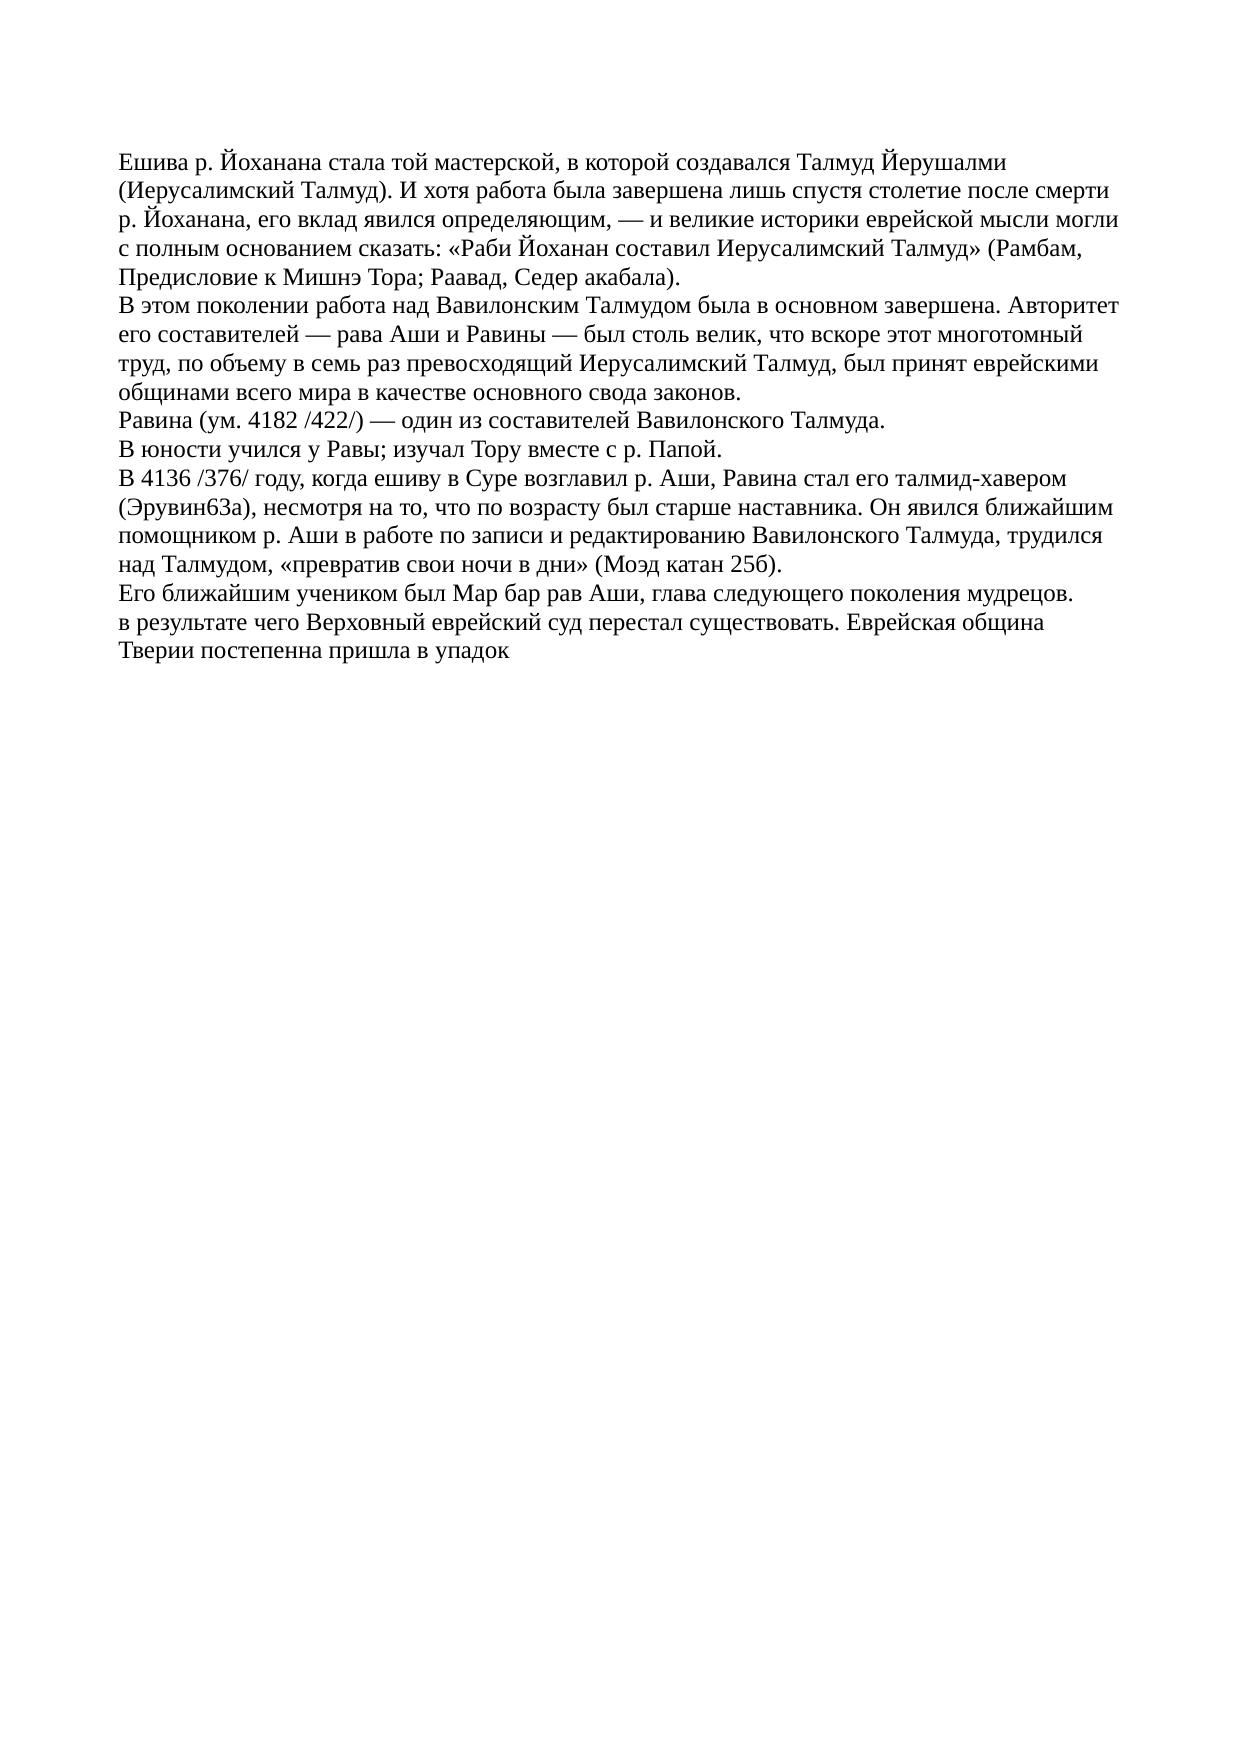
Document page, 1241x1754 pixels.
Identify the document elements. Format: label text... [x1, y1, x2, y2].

text В 4136 /376/ году, когда ешиву в Суре возглавил р. Аши, Равина стал его талмид-хавером (Эрувин63а), несмотря на то, что по возрасту был старше наставника. Он явился ближайшим помощником р. Аши в работе по записи и редактированию Вавилонского Талмуда, трудился над Талмудом, «превратив свои ночи в дни» (Моэд катан 25б). [118, 434, 1122, 549]
text Его ближайшим учеником был Мар бар рав Аши, глава следующего поколения мудрецов. [118, 549, 1122, 578]
text в результате чего Верховный еврейский суд перестал существовать. Еврейская община Тверии постепенна пришла в упадок [118, 578, 1122, 636]
text Ешива р. Йоханана стала той мастерской, в которой создавался Талмуд Йерушалми (Иерусалимский Талмуд). И хотя работа была завершена лишь спустя столетие после смерти р. Йоханана, его вклад явился определяющим, — и великие историки еврейской мысли могли с полным основанием сказать: «Раби Йоханан составил Иерусалимский Талмуд» (Рамбам, Предисловие к Мишнэ Тора; Раавад, Седер акабала). [118, 118, 1122, 262]
text В этом поколении работа над Вавилонским Талмудом была в основном завершена. Авторитет его составителей — рава Аши и Равины — был столь велик, что вскоре этот многотомный труд, по объему в семь раз превосходящий Иерусалимский Талмуд, был принят еврейскими общинами всего мира в качестве основного свода законов. [118, 262, 1122, 377]
text В юности учился у Равы; изучал Тору вместе с р. Папой. [118, 406, 1122, 434]
text Равина (ум. 4182 /422/) — один из составителей Вавилонского Талмуда. [118, 377, 1122, 406]
